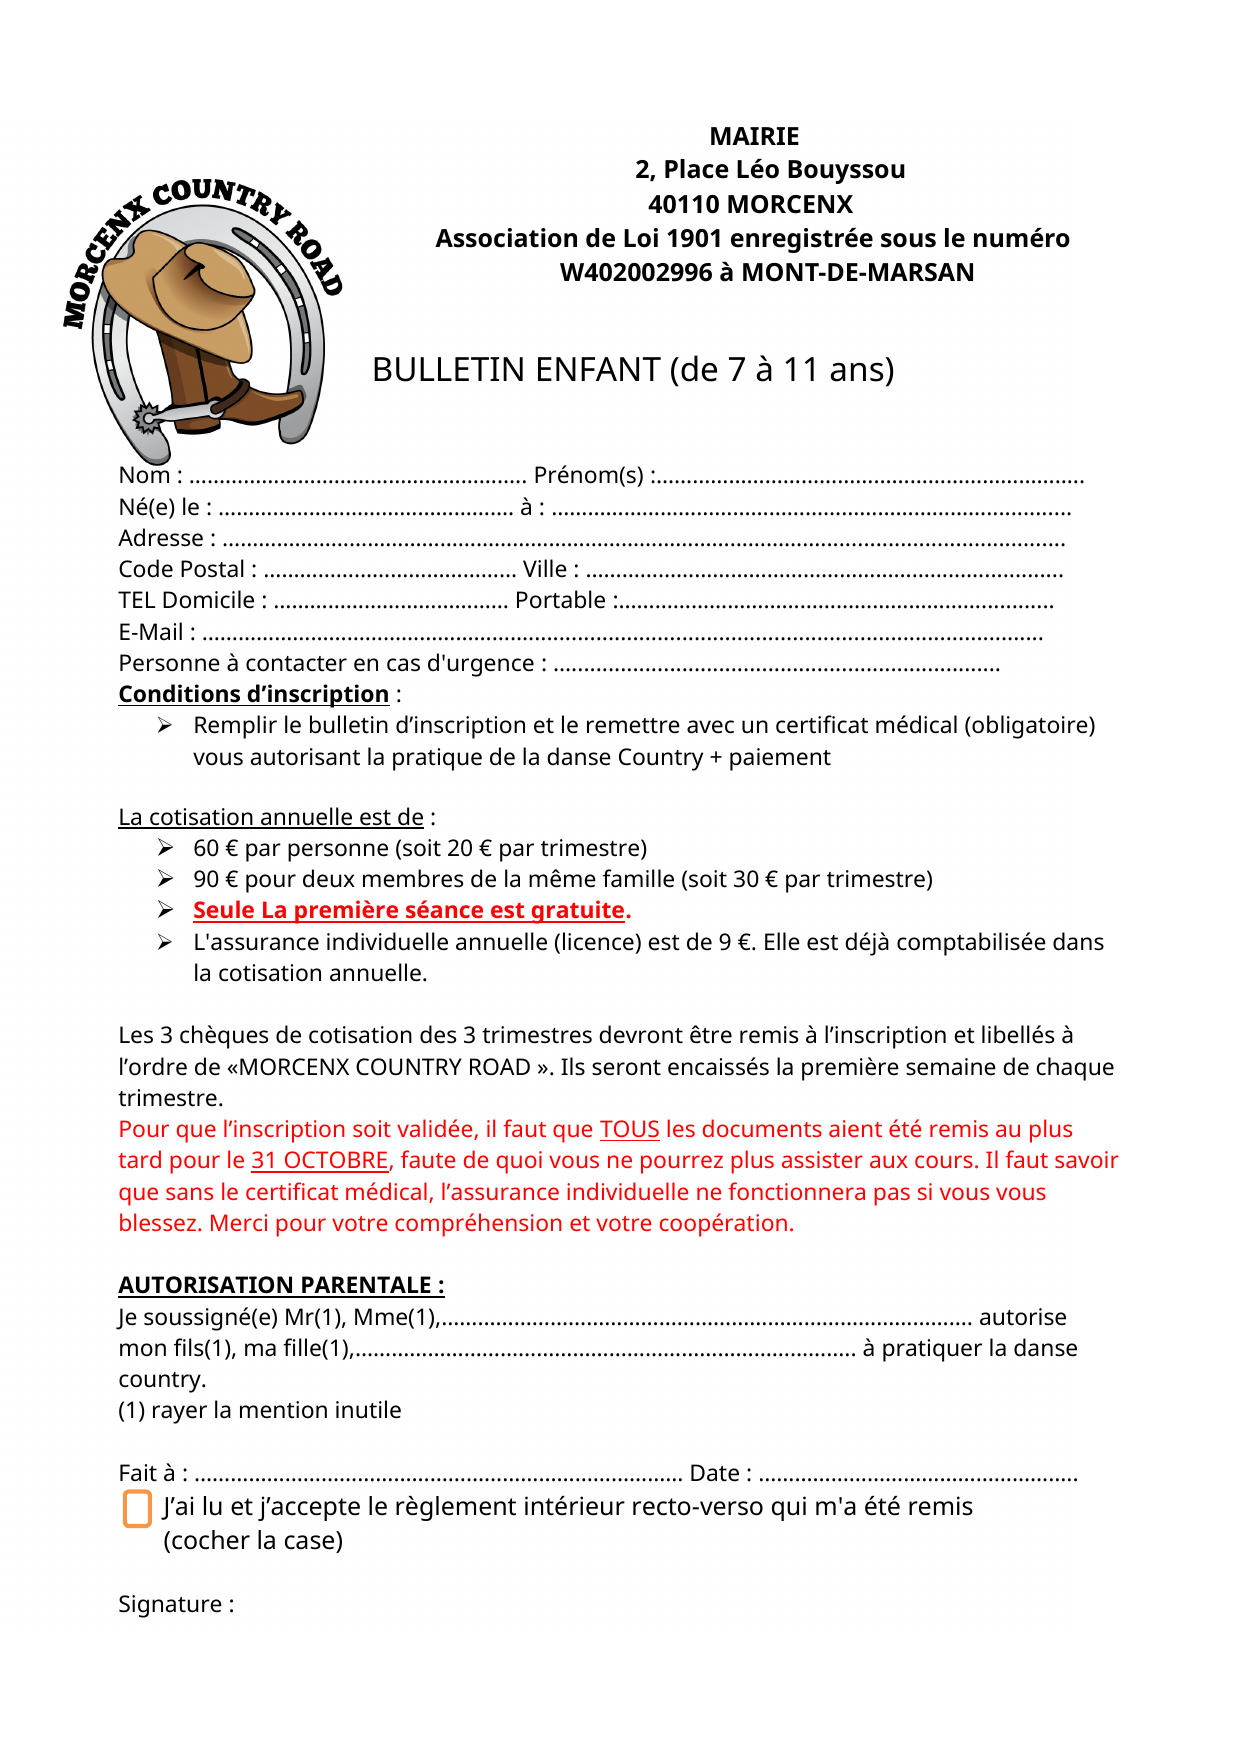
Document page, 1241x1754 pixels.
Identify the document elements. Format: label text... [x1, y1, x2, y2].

list 90 € pour deux membres de la même famille (soit 30 € par trimestre) [1073, 863, 1122, 894]
text Fait à : ……………………………………………………………………… Date : …………………………………………….. [1073, 1457, 1122, 1488]
list 60 € par personne (soit 20 € par trimestre) [1073, 832, 1122, 863]
text AUTORISATION PARENTALE : [1073, 1269, 1122, 1301]
text La cotisation annuelle est de : [1073, 801, 1122, 832]
text J’ai lu et j’accepte le règlement intérieur recto-verso qui m'a été remis [1073, 1488, 1122, 1522]
list Remplir le bulletin d’inscription et le remettre avec un certificat médical (obligatoire) vous autorisant la pratique de la danse Country + paiement [1073, 709, 1122, 772]
text BULLETIN ENFANT (de 7 à 11 ans) [1073, 346, 1122, 391]
text MAIRIE [1073, 118, 1122, 152]
list Seule La première séance est gratuite. [1073, 894, 1122, 926]
picture [0, 118, 1073, 1636]
text Né(e) le : …………………………………………. à : ……………………………………………………………….............. [1073, 491, 1122, 522]
text Conditions d’inscription : [1073, 678, 1122, 709]
text Signature : [1073, 1588, 1122, 1619]
list L'assurance individuelle annuelle (licence) est de 9 €. Elle est déjà comptabilisée dans la cotisation annuelle. [1073, 926, 1122, 988]
text 2, Place Léo Bouyssou [1073, 152, 1122, 186]
text Les 3 chèques de cotisation des 3 trimestres devront être remis à l’inscription et libellés à l’ordre de «MORCENX COUNTRY ROAD ». Ils seront encaissés la première semaine de chaque trimestre. [1073, 1019, 1122, 1113]
text Je soussigné(e) Mr(1), Mme(1),……………………………………………………………………………. autorise mon fils(1), ma fille(1),……………………………………………………………………….. à pratiquer la danse country. [1073, 1301, 1122, 1394]
text Association de Loi 1901 enregistrée sous le numéro W402002996 à MONT-DE-MARSAN [1073, 220, 1122, 288]
text (1) rayer la mention inutile [1073, 1394, 1122, 1426]
text Nom : ……………………………………………….. Prénom(s) :…………………………………………………………….. [1073, 459, 1122, 491]
text (cocher la case) [1073, 1522, 1122, 1556]
text 40110 MORCENX [1073, 186, 1122, 220]
text Code Postal : …………………………………… Ville : …………………………………………………………............. [1073, 553, 1122, 584]
text TEL Domicile : ………………………………… Portable :……………………………………………………............ [1073, 584, 1122, 616]
